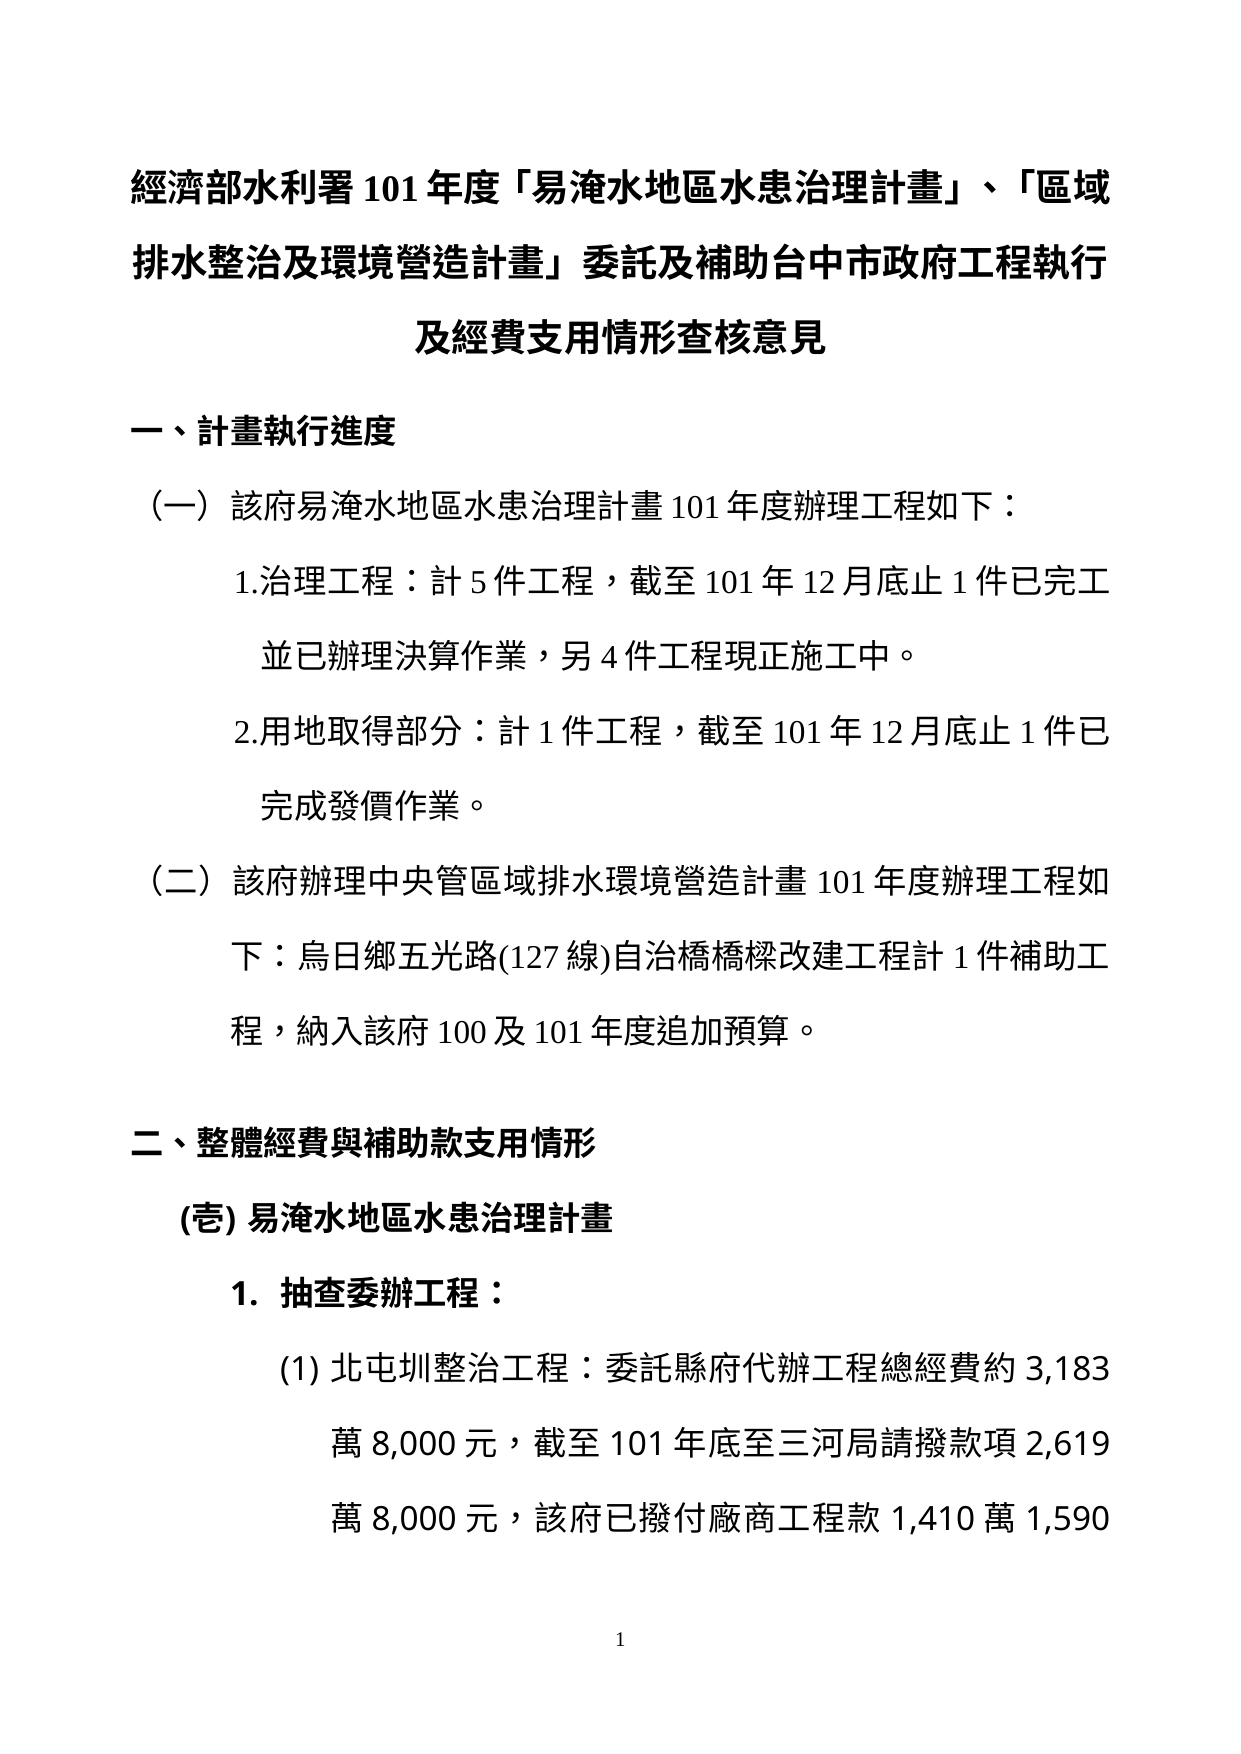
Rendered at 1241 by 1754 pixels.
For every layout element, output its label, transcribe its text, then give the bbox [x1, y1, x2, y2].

text 一、計畫執行進度 [130, 391, 1110, 466]
list 易淹水地區水患治理計畫 [180, 1179, 1110, 1254]
text 經濟部水利署101年度「易淹水地區水患治理計畫」、「區域排水整治及環境營造計畫」委託及補助台中市政府工程執行及經費支用情形查核意見 [130, 147, 1110, 372]
text （一）該府易淹水地區水患治理計畫101年度辦理工程如下： [130, 466, 1110, 541]
text 2.用地取得部分：計1件工程，截至101年12月底止1件已完成發價作業。 [234, 691, 1110, 841]
list 北屯圳整治工程：委託縣府代辦工程總經費約3,183萬8,000元，截至101年底至三河局請撥款項2,619萬8,000元，該府已撥付廠商工程款1,410萬1,590 [280, 1329, 1110, 1554]
text 二、整體經費與補助款支用情形 [130, 1104, 1110, 1179]
list 抽查委辦工程： [230, 1254, 1110, 1329]
text （二）該府辦理中央管區域排水環境營造計畫101年度辦理工程如下：烏日鄉五光路(127線)自治橋橋樑改建工程計1件補助工程，納入該府100及101年度追加預算。 [130, 841, 1110, 1066]
text 1.治理工程：計5件工程，截至101年12月底止1件已完工並已辦理決算作業，另4件工程現正施工中。 [234, 541, 1110, 691]
